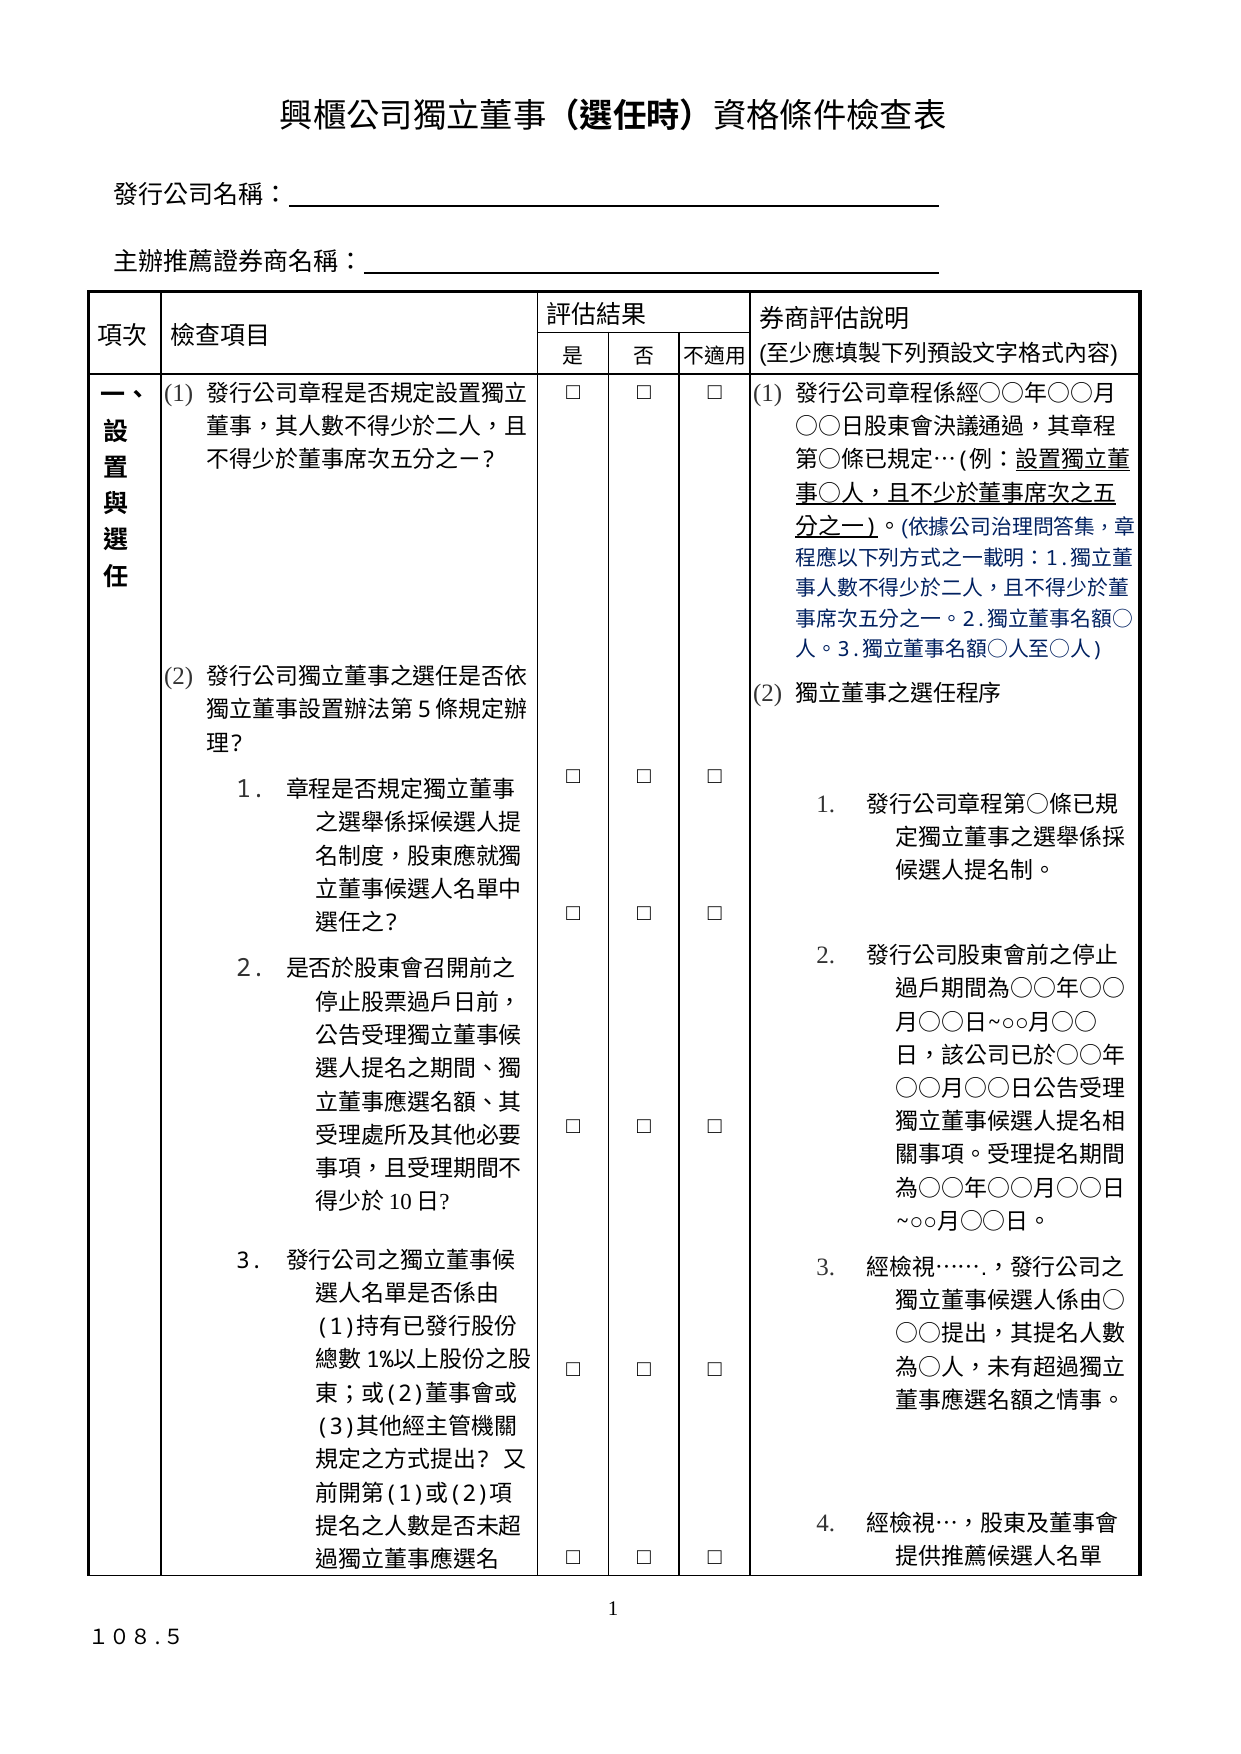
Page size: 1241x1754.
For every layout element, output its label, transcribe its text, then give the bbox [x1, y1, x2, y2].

table_header 項次 [90, 293, 160, 373]
table_cell 不適用 [680, 333, 749, 373]
table_cell 發行公司章程是否規定設置獨立董事，其人數不得少於二人，且不得少於董事席次五分之ㄧ? 發行公司獨立董事之選任是否依獨立董事設置辦法第5條規定辦理? 章程是否規定獨立董事之選舉係採候選人提名制度，股東應就獨立董事候選人名單中選任之? 是否於股東會召開前之停止股票過戶日前，公告受理獨立董事候選人提名之期間、獨立董事應選名額、其受理處所及其他必要事項，且受理期間不得少於10日? 發行公司之獨立董事候選人名單是否係由(1)持有已發行股份總數1%以上股份之股東；或(2)董事會或(3)其他經主管機關規定之方式提出? 又前開第(1)或(2)項提名之人數是否未超過獨立董事應選名額? 股東及董事會提供推薦候選人名單時，是否檢附被提名人姓名、學歷、經歷、當選後願任獨立董事之承諾書、無公司法第30條規定情事之聲明書及其他相關證明文件? 獨立董事候選人名單是否經董事會或其他召集權人召集股東會者審查候選人應具備條件後，始送請股東會選任? 發行公司依前項規定列入之獨立董事候選人，其已連續擔任該公司獨立董事任期達三屆者，是否於公告前項審查結果時併同公告繼續提名其擔任獨立董事之理由，並於股東會選任時向股東說明前開理由? 發行公司之董事選舉，是否依公司法第198條規定辦理?獨立董事與非獨立董事是否一併進行選舉，分別計算當選名額? 依證券交易法設置審計委員會者，其獨立董事是否有至少一人具備會計或財務專長? 該公司之獨立董事是否非由股東會選任或依規定由金融控股公司、政府或法人股東指派之非獨立董事轉任者? [162, 375, 537, 1574]
table_cell 一、 設 置 與 選 任 [90, 375, 160, 1574]
table_cell □ □ □ □ □ □ [680, 375, 749, 1574]
table_cell 否 [609, 333, 678, 373]
text 主辦推薦證券商名稱： [114, 241, 1137, 277]
text 興櫃公司獨立董事（選任時）資格條件檢查表 [89, 89, 1137, 137]
text 發行公司名稱： [114, 174, 1137, 211]
table_cell □ □ □ □ □ □ [538, 375, 608, 1574]
table_cell 是 [538, 333, 608, 373]
table_header 券商評估說明 (至少應填製下列預設文字格式內容) [751, 293, 1138, 373]
table_cell 發行公司章程係經○○年○○月○○日股東會決議通過，其章程第○條已規定…(例：設置獨立董事○人，且不少於董事席次之五分之一)。(依據公司治理問答集，章程應以下列方式之一載明：1.獨立董事人數不得少於二人，且不得少於董事席次五分之一。2.獨立董事名額○人。3.獨立董事名額○人至○人) 獨立董事之選任程序 發行公司章程第○條已規定獨立董事之選舉係採候選人提名制。 發行公司股東會前之停止過戶期間為○○年○○月○○日~○○月○○日，該公司已於○○年○○月○○日公告受理獨立董事候選人提名相關事項。受理提名期間為○○年○○月○○日~○○月○○日。 經檢視…….，發行公司之獨立董事候選人係由○○○提出，其提名人數為○人，未有超過獨立董事應選名額之情事。 經檢視…，股東及董事會提供推薦候選人名單時，已檢附被提名人姓名、學歷、經歷、當選後願任獨立董事之承諾書、無公司法第30條規定情事之聲明書及其他相關證明文件。 發行公司係於○○年○○月○○日董事會(或其他召集權人)審查本次選任獨立董事候選人應具備之條件。 發行公司依前項規定列入之獨立董事候選人○○○，已連續擔任該公司獨立董事任期達三屆，該公司已於○○年○○月○○日公告繼續提名其擔任獨立董事之理由，並於○○年○○月○○日股東會選任時向股東說明前開理由。(或敘明發行公司之獨立董事候選人無左列情事) 發行公司之非獨立董事及獨立董事均係於○○年○○月○○日股東會選任，且選任時係分別計算當選名額。經檢視…其選舉方式係依公司法第198條規定辦理。 發行公司已設置審計委員會，其獨立董事○○○曾任…，具備會計或財務專長。 例：該公司之獨立董事○○○、○○○及○○○均係由該公司股東會採候選人提名制度選任，非由非獨立董事轉任。 [751, 375, 1138, 1574]
table_cell □ □ □ □ □ □ [609, 375, 678, 1574]
table_header 檢查項目 [162, 293, 537, 373]
table_header 評估結果 [538, 293, 749, 332]
